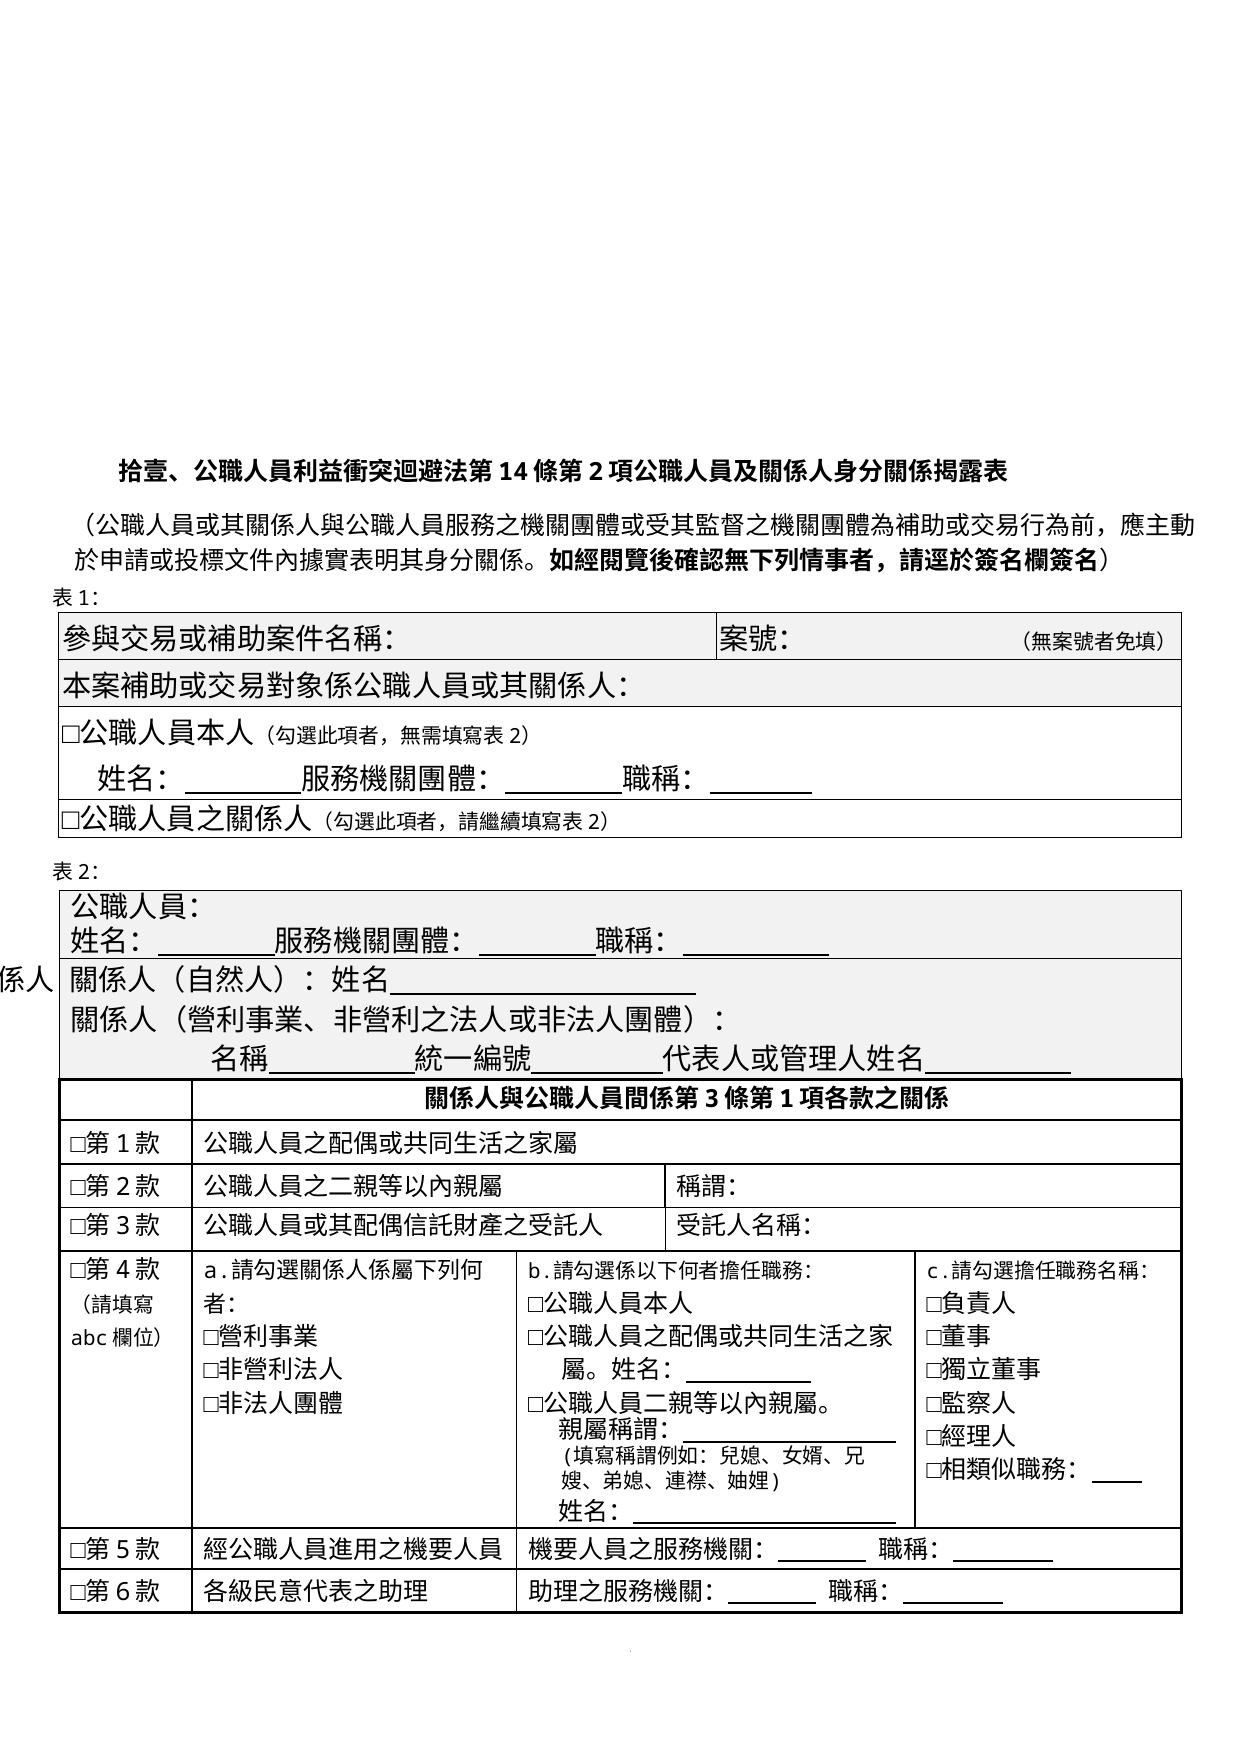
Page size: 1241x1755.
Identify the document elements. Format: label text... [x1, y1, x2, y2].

table_header 參與交易或補助案件名稱： [59, 613, 716, 659]
table_cell 受託人名稱： [666, 1208, 1180, 1250]
table_cell b.請勾選係以下何者擔任職務： □公職人員本人 □公職人員之配偶或共同生活之家屬。姓名： □公職人員二親等以內親屬。 親屬稱謂： (填寫稱謂例如：兒媳、女婿、兄嫂、弟媳、連襟、妯娌) 姓名： [517, 1252, 914, 1527]
table_cell 關係人與公職人員間係第3條第1項各款之關係 [193, 1081, 1180, 1119]
table_cell 稱謂： [666, 1165, 1180, 1207]
text （公職人員或其關係人與公職人員服務之機關團體或受其監督之機關團體為補助或交易行為前，應主動於申請或投標文件內據實表明其身分關係。如經閱覽後確認無下列情事者，請逕於簽名欄簽名） [70, 506, 1196, 577]
table_cell 關係人 關係人（自然人）：姓名 關係人（營利事業、非營利之法人或非法人團體）： 名稱 統一編號 代表人或管理人姓名 [60, 959, 1181, 1078]
table_cell □第5款 [61, 1529, 191, 1568]
table_cell □第1款 [61, 1121, 191, 1163]
table_cell □公職人員本人（勾選此項者，無需填寫表2） 姓名： 服務機關團體： 職稱： [59, 707, 1181, 798]
text 表1： [15, 577, 1201, 612]
table_cell c.請勾選擔任職務名稱： □負責人 □董事 □獨立董事 □監察人 □經理人 □相類似職務： [916, 1252, 1180, 1527]
text 表2： [15, 838, 1122, 890]
table_cell 經公職人員進用之機要人員 [193, 1529, 516, 1568]
table_cell 公職人員之二親等以內親屬 [193, 1165, 664, 1207]
table_cell [61, 1081, 191, 1119]
table_cell 公職人員之配偶或共同生活之家屬 [193, 1121, 1180, 1163]
table_header 公職人員： 姓名： 服務機關團體： 職稱： [60, 891, 1181, 958]
table_cell 各級民意代表之助理 [193, 1570, 516, 1611]
table_cell 機要人員之服務機關： 職稱： [517, 1529, 1180, 1568]
table_cell □第4款 （請填寫abc欄位） [61, 1252, 191, 1527]
table_cell □第3款 [61, 1208, 191, 1250]
table_header 案號： （無案號者免填） [717, 613, 1181, 659]
table_cell 公職人員或其配偶信託財產之受託人 [193, 1208, 665, 1250]
table_cell a.請勾選關係人係屬下列何者： □營利事業 □非營利法人 □非法人團體 [193, 1252, 516, 1527]
table_cell □公職人員之關係人（勾選此項者，請繼續填寫表2） [59, 800, 1181, 837]
table_cell 本案補助或交易對象係公職人員或其關係人： [59, 660, 1181, 706]
table_cell □第2款 [61, 1165, 191, 1207]
table_cell 助理之服務機關： 職稱： [517, 1570, 1180, 1611]
text 拾壹、公職人員利益衝突迴避法第14條第2項公職人員及關係人身分關係揭露表 [118, 451, 1122, 488]
table_cell □第6款 [61, 1570, 191, 1611]
